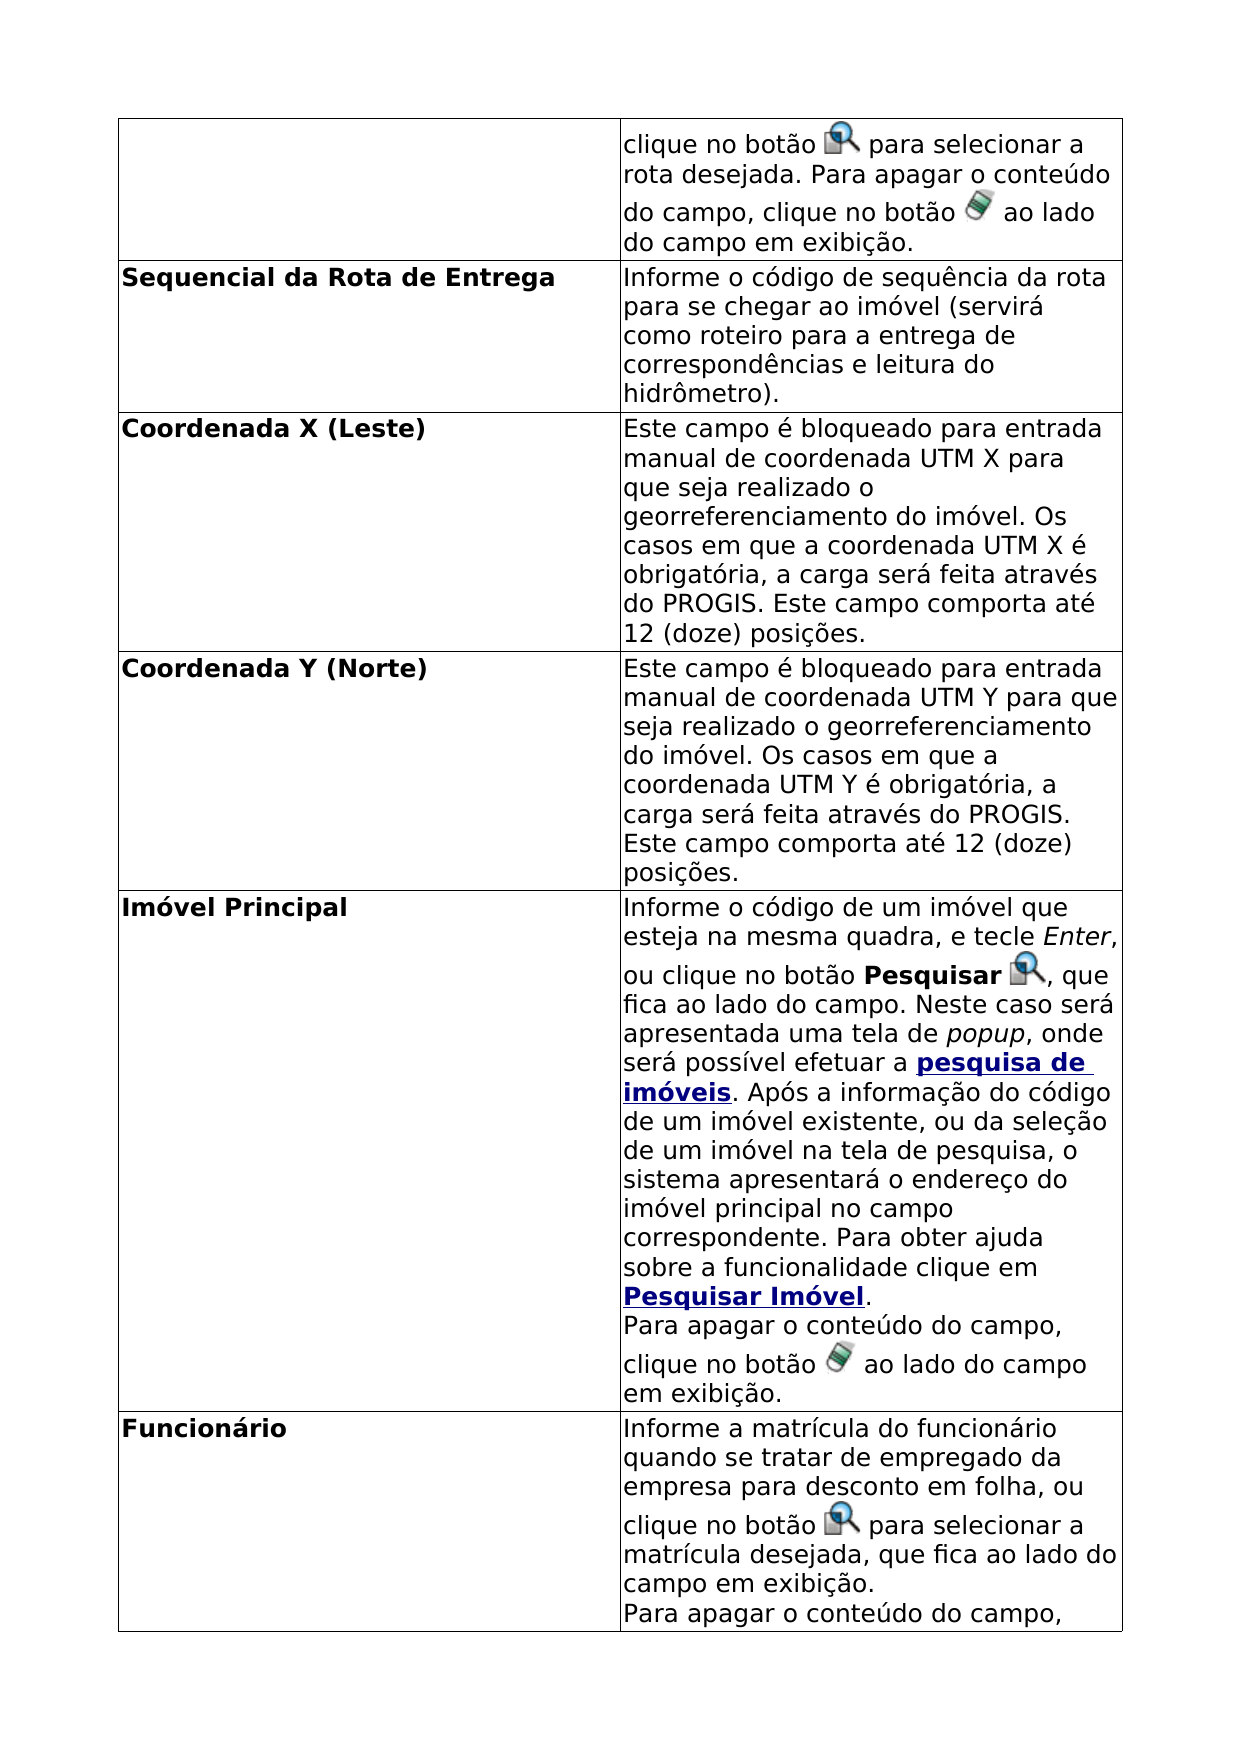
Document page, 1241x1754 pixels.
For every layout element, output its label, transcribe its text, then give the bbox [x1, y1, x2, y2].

table_cell Informe o código de um imóvel que esteja na mesma quadra, e tecle Enter, ou clique no botão Pesquisar , que fica ao lado do campo. Neste caso será apresentada uma tela de popup, onde será possível efetuar a pesquisa de imóveis. Após a informação do código de um imóvel existente, ou da seleção de um imóvel na tela de pesquisa, o sistema apresentará o endereço do imóvel principal no campo correspondente. Para obter ajuda sobre a funcionalidade clique em Pesquisar Imóvel. Para apagar o conteúdo do campo, clique no botão ao lado do campo em exibição. [621, 891, 1122, 1411]
picture [824, 1340, 856, 1374]
table_cell Informe a matrícula do funcionário quando se tratar de empregado da empresa para desconto em folha, ou clique no botão para selecionar a matrícula desejada, que fica ao lado do campo em exibição. Para apagar o conteúdo do campo, [621, 1412, 1122, 1631]
table_cell Coordenada X (Leste) [119, 413, 620, 651]
picture [824, 1501, 861, 1535]
table_cell Este campo é bloqueado para entrada manual de coordenada UTM X para que seja realizado o georreferenciamento do imóvel. Os casos em que a coordenada UTM X é obrigatória, a carga será feita através do PROGIS. Este campo comporta até 12 (doze) posições. [621, 413, 1122, 651]
table_cell Sequencial da Rota de Entrega [119, 261, 620, 412]
picture [1009, 951, 1046, 985]
table_cell Informe o código de sequência da rota para se chegar ao imóvel (servirá como roteiro para a entrega de correspondências e leitura do hidrômetro). [621, 261, 1122, 412]
table_cell Imóvel Principal [119, 891, 620, 1411]
table_cell Este campo é bloqueado para entrada manual de coordenada UTM Y para que seja realizado o georreferenciamento do imóvel. Os casos em que a coordenada UTM Y é obrigatória, a carga será feita através do PROGIS. Este campo comporta até 12 (doze) posições. [621, 652, 1122, 890]
table_cell Coordenada Y (Norte) [119, 652, 620, 890]
table_cell Funcionário [119, 1412, 620, 1631]
picture [824, 121, 861, 154]
table_cell [119, 119, 620, 260]
picture [963, 189, 995, 222]
table_cell clique no botão para selecionar a rota desejada. Para apagar o conteúdo do campo, clique no botão ao lado do campo em exibição. [621, 119, 1122, 260]
